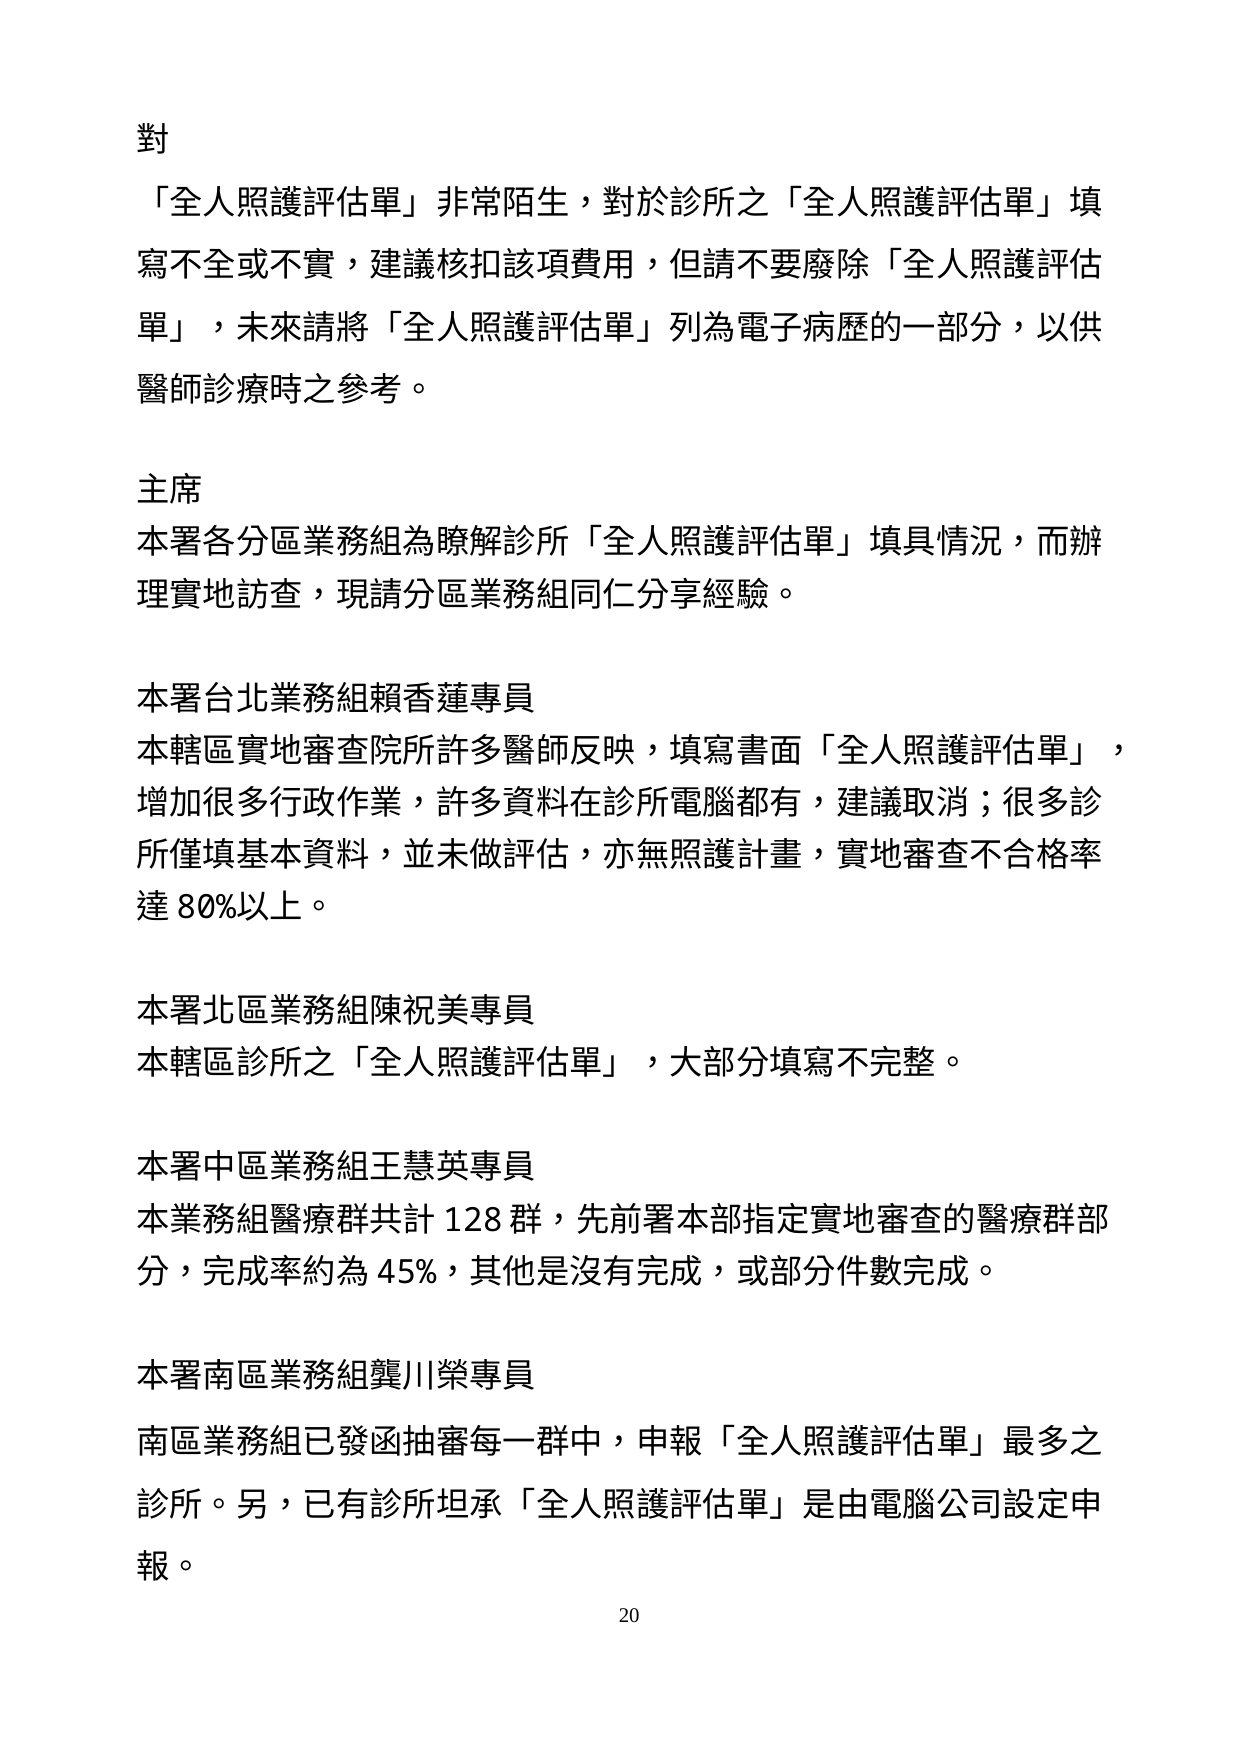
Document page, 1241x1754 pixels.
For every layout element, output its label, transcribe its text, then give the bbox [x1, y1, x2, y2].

text 本署南區業務組龔川榮專員 [136, 1346, 1122, 1398]
text 對 [136, 96, 1122, 158]
text 主席 [136, 460, 1122, 512]
text 本署北區業務組陳祝美專員 [136, 981, 1122, 1033]
text 「全人照護評估單」非常陌生，對於診所之「全人照護評估單」填寫不全或不實，建議核扣該項費用，但請不要廢除「全人照護評估單」，未來請將「全人照護評估單」列為電子病歷的一部分，以供醫師診療時之參考。 [136, 158, 1122, 408]
text 本署中區業務組王慧英專員 [136, 1137, 1122, 1189]
text 南區業務組已發函抽審每一群中，申報「全人照護評估單」最多之診所。另，已有診所坦承「全人照護評估單」是由電腦公司設定申報。 [136, 1398, 1122, 1585]
text 本署台北業務組賴香蓮專員 [136, 668, 1122, 721]
text 本署各分區業務組為瞭解診所「全人照護評估單」填具情況，而辦理實地訪查，現請分區業務組同仁分享經驗。 [136, 512, 1122, 616]
text 本轄區實地審查院所許多醫師反映，填寫書面「全人照護評估單」，增加很多行政作業，許多資料在診所電腦都有，建議取消；很多診所僅填基本資料，並未做評估，亦無照護計畫，實地審查不合格率達80%以上。 [136, 721, 1122, 929]
text 本業務組醫療群共計128群，先前署本部指定實地審查的醫療群部分，完成率約為45%，其他是沒有完成，或部分件數完成。 [136, 1189, 1122, 1293]
text 本轄區診所之「全人照護評估單」，大部分填寫不完整。 [136, 1033, 1122, 1085]
